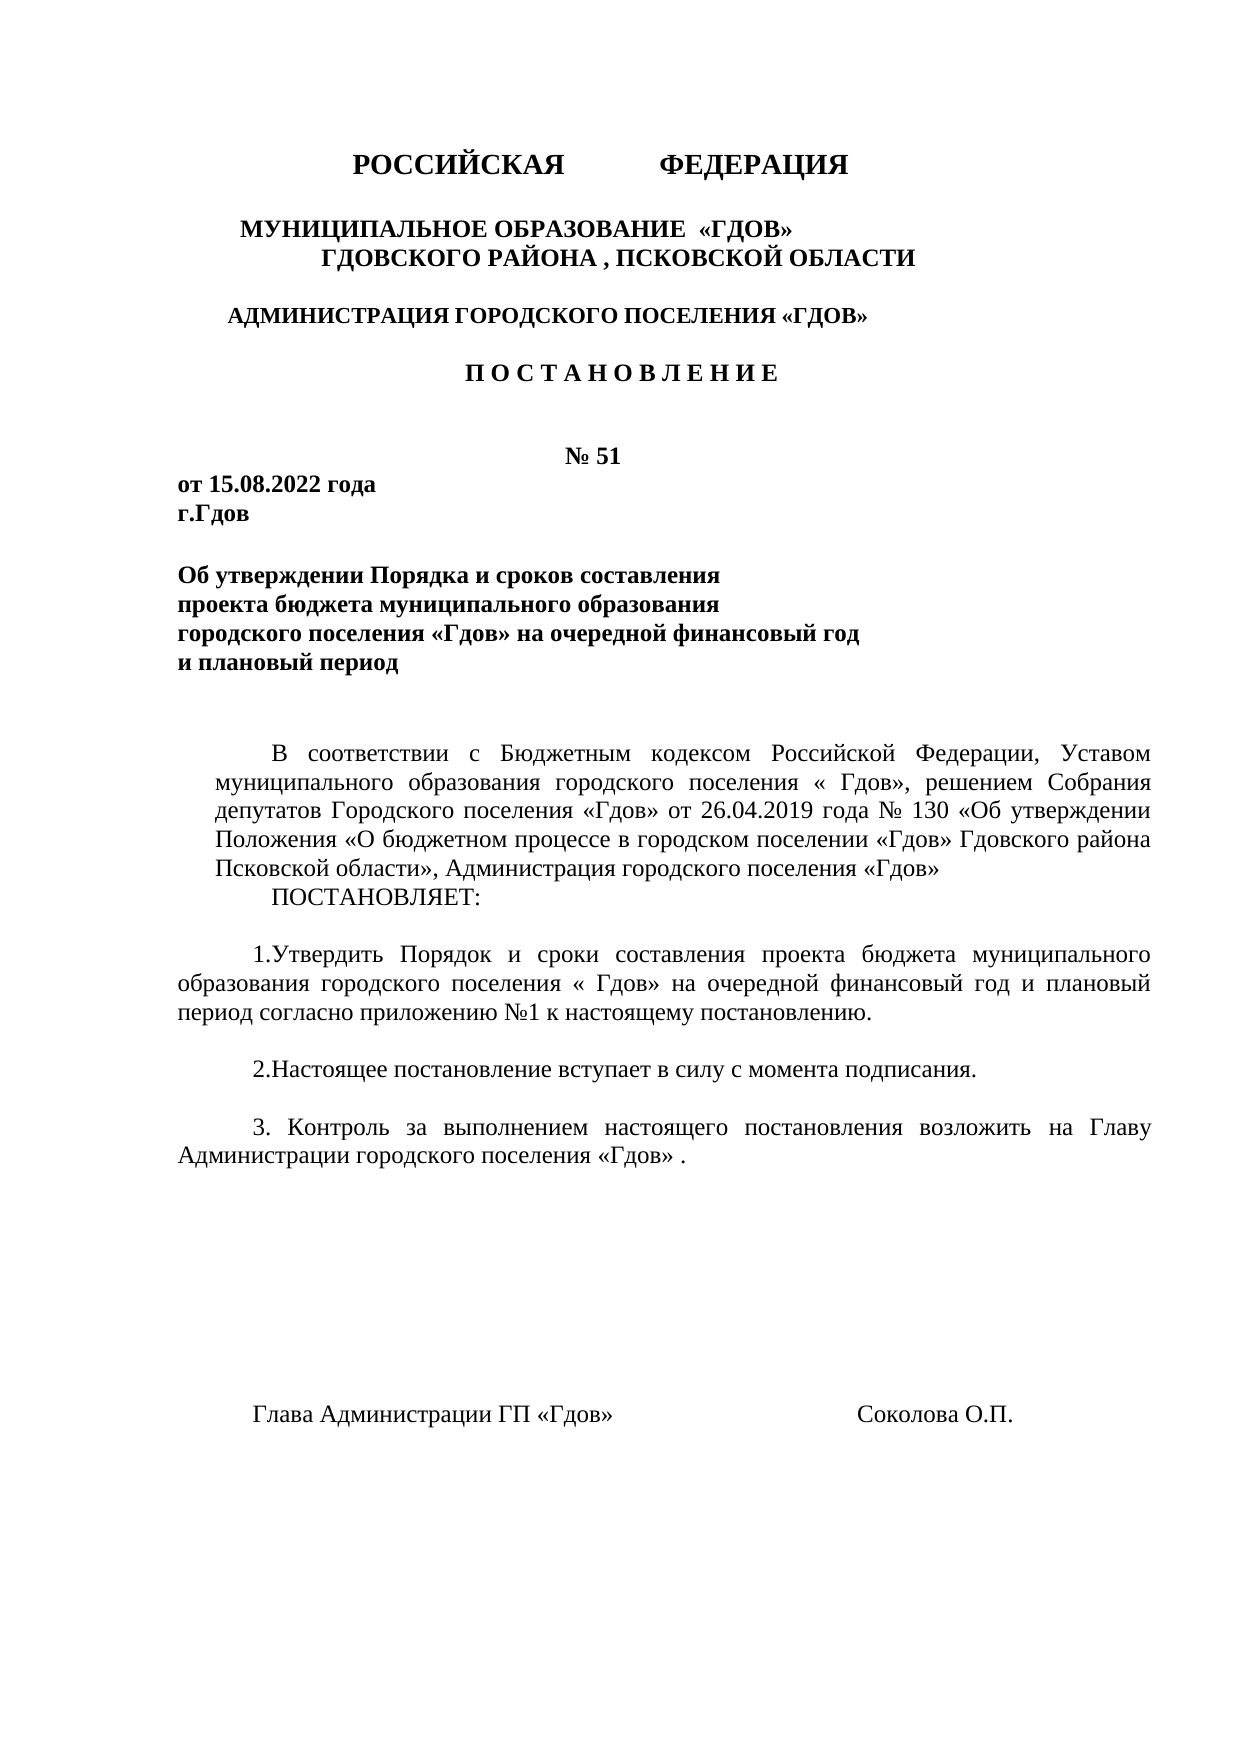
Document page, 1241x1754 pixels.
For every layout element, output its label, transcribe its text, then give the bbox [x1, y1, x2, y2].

text 3. Контроль за выполнением настоящего постановления возложить на Главу Администрации городского поселения «Гдов» . [177, 1112, 1152, 1169]
text проекта бюджета муниципального образования [177, 589, 1152, 618]
text Глава Администрации ГП «Гдов» Соколова О.П. [177, 1399, 1152, 1428]
text 1.Утвердить Порядок и сроки составления проекта бюджета муниципального образования городского поселения « Гдов» на очередной финансовый год и плановый период согласно приложению №1 к настоящему постановлению. [177, 939, 1152, 1025]
text г.Гдов [177, 498, 1152, 527]
text № 51 [177, 441, 1152, 469]
text В соответствии с Бюджетным кодексом Российской Федерации, Уставом муниципального образования городского поселения « Гдов», решением Собрания депутатов Городского поселения «Гдов» от 26.04.2019 года № 130 «Об утверждении Положения «О бюджетном процессе в городском поселении «Гдов» Гдовского района Псковской области», Администрация городского поселения «Гдов» [215, 738, 1152, 882]
text Об утверждении Порядка и сроков составления [177, 561, 1152, 589]
text ПОСТАНОВЛЯЕТ: [215, 882, 1152, 910]
text и плановый период [177, 647, 1152, 676]
text городского поселения «Гдов» на очередной финансовый год [177, 618, 1152, 647]
text от 15.08.2022 года [177, 469, 1152, 498]
table_header РОССИЙСКАЯ ФЕДЕРАЦИЯ МУНИЦИПАЛЬНОЕ ОБРАЗОВАНИЕ «ГДОВ» ГДОВСКОГО РАЙОНА , ПСКОВСКОЙ ОБЛАСТИ АДМИНИСТРАЦИЯ ГОРОДСКОГО ПОСЕЛЕНИЯ «ГДОВ» П О С Т А Н О В Л Е Н И Е № 11 от 05.04.2022 года с.Чернёво О проведении противопожарных мероприятий по подготовке объектов различных форм собственности и населения к пожароопасному весенне-летнему периоду ПРОЕКТ П О С Т А Н О В Л Е Н И Е Р А С П О Р Я Ж Е Н И Е _________________ № _________ с. Упорово Ж Е Н И Е _________________ № _________ с. Упорово [166, 147, 1167, 383]
text 2.Настоящее постановление вступает в силу с момента подписания. [177, 1054, 1152, 1083]
